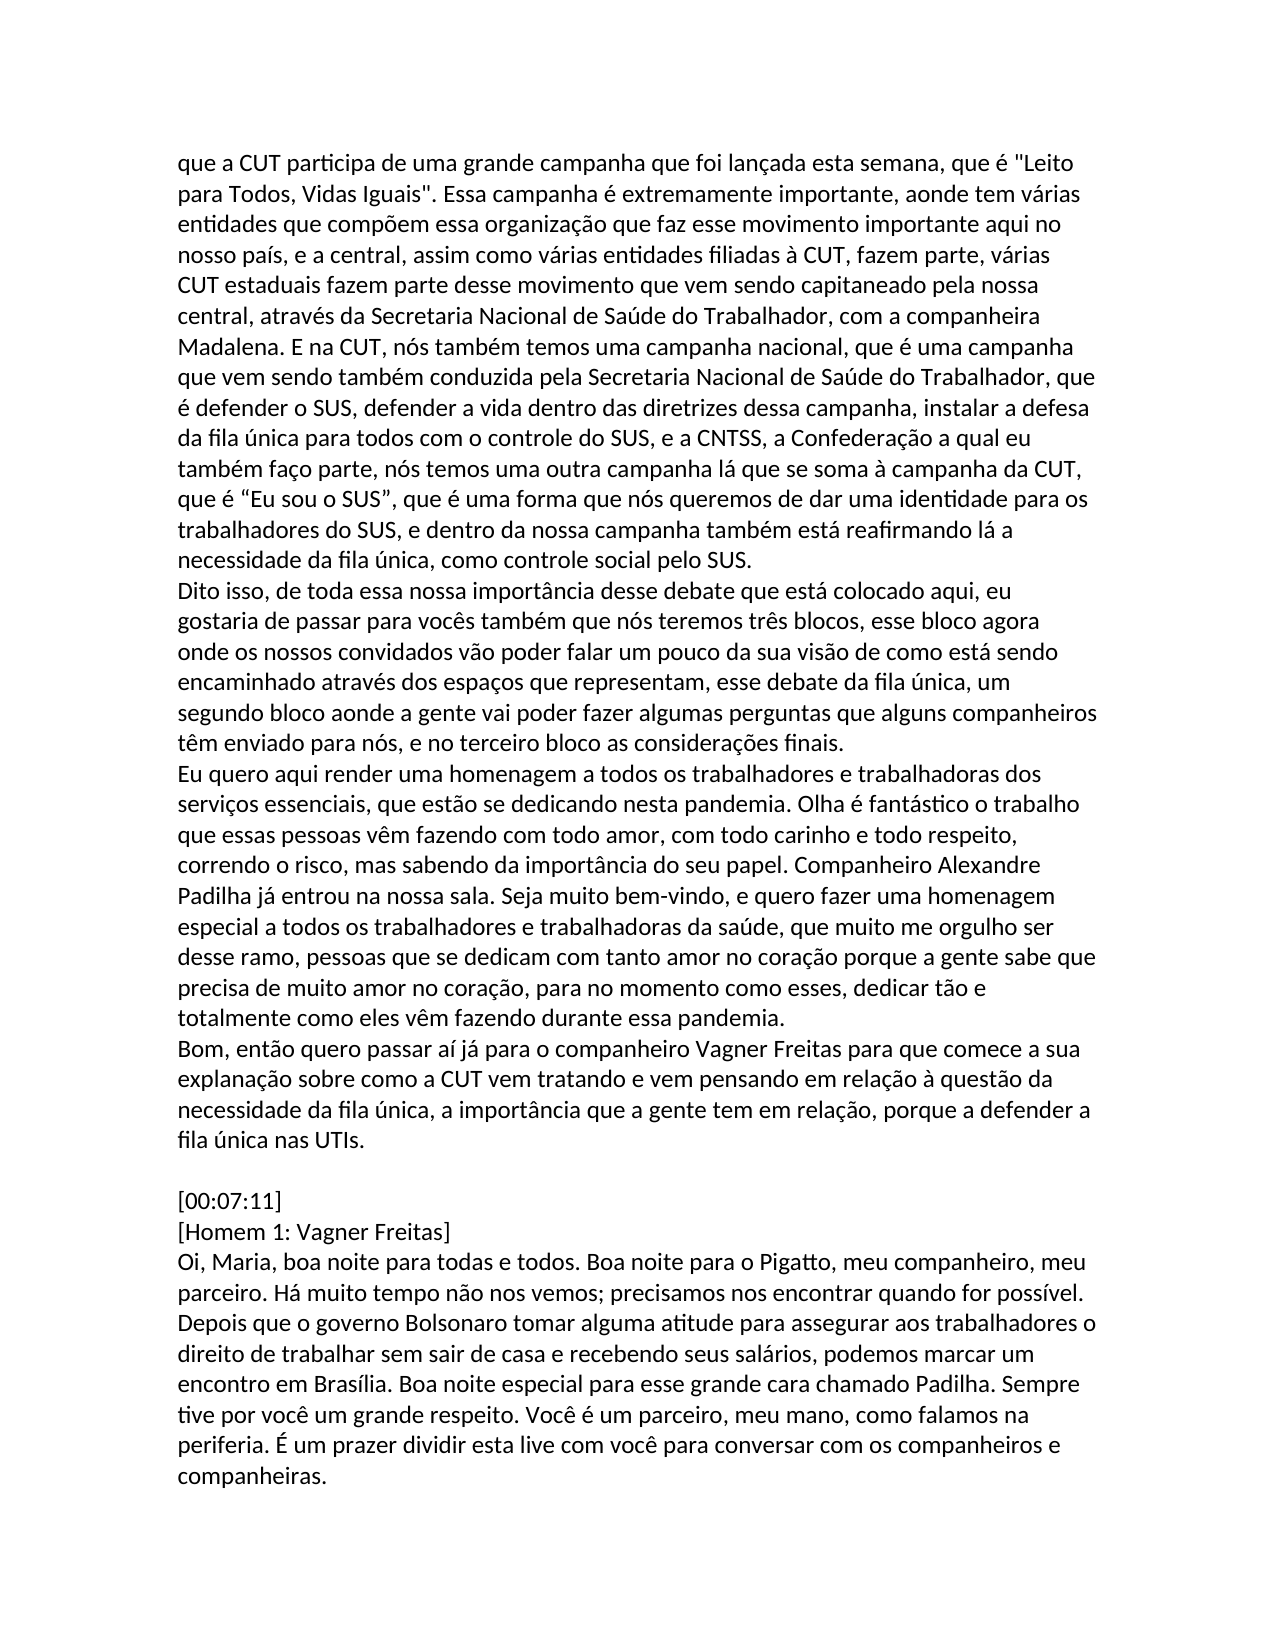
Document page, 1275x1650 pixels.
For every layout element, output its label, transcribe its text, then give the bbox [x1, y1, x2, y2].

text Dito isso, de toda essa nossa importância desse debate que está colocado aqui, eu gostaria de passar para vocês também que nós teremos três blocos, esse bloco agora onde os nossos convidados vão poder falar um pouco da sua visão de como está sendo encaminhado através dos espaços que representam, esse debate da fila única, um segundo bloco aonde a gente vai poder fazer algumas perguntas que alguns companheiros têm enviado para nós, e no terceiro bloco as considerações finais. [177, 575, 1098, 758]
text [Homem 1: Vagner Freitas] [177, 1216, 1098, 1246]
text Eu quero aqui render uma homenagem a todos os trabalhadores e trabalhadoras dos serviços essenciais, que estão se dedicando nesta pandemia. Olha é fantástico o trabalho que essas pessoas vêm fazendo com todo amor, com todo carinho e todo respeito, correndo o risco, mas sabendo da importância do seu papel. Companheiro Alexandre Padilha já entrou na nossa sala. Seja muito bem-vindo, e quero fazer uma homenagem especial a todos os trabalhadores e trabalhadoras da saúde, que muito me orgulho ser desse ramo, pessoas que se dedicam com tanto amor no coração porque a gente sabe que precisa de muito amor no coração, para no momento como esses, dedicar tão e totalmente como eles vêm fazendo durante essa pandemia. [177, 758, 1098, 1033]
text Oi, Maria, boa noite para todas e todos. Boa noite para o Pigatto, meu companheiro, meu parceiro. Há muito tempo não nos vemos; precisamos nos encontrar quando for possível. Depois que o governo Bolsonaro tomar alguma atitude para assegurar aos trabalhadores o direito de trabalhar sem sair de casa e recebendo seus salários, podemos marcar um encontro em Brasília. Boa noite especial para esse grande cara chamado Padilha. Sempre tive por você um grande respeito. Você é um parceiro, meu mano, como falamos na periferia. É um prazer dividir esta live com você para conversar com os companheiros e companheiras. [177, 1246, 1098, 1491]
text [00:07:11] [177, 1185, 1098, 1216]
text que a CUT participa de uma grande campanha que foi lançada esta semana, que é "Leito para Todos, Vidas Iguais". Essa campanha é extremamente importante, aonde tem várias entidades que compõem essa organização que faz esse movimento importante aqui no nosso país, e a central, assim como várias entidades filiadas à CUT, fazem parte, várias CUT estaduais fazem parte desse movimento que vem sendo capitaneado pela nossa central, através da Secretaria Nacional de Saúde do Trabalhador, com a companheira Madalena. E na CUT, nós também temos uma campanha nacional, que é uma campanha que vem sendo também conduzida pela Secretaria Nacional de Saúde do Trabalhador, que é defender o SUS, defender a vida dentro das diretrizes dessa campanha, instalar a defesa da fila única para todos com o controle do SUS, e a CNTSS, a Confederação a qual eu também faço parte, nós temos uma outra campanha lá que se soma à campanha da CUT, que é “Eu sou o SUS”, que é uma forma que nós queremos de dar uma identidade para os trabalhadores do SUS, e dentro da nossa campanha também está reafirmando lá a necessidade da fila única, como controle social pelo SUS. [177, 148, 1098, 575]
text Bom, então quero passar aí já para o companheiro Vagner Freitas para que comece a sua explanação sobre como a CUT vem tratando e vem pensando em relação à questão da necessidade da fila única, a importância que a gente tem em relação, porque a defender a fila única nas UTIs. [177, 1033, 1098, 1155]
